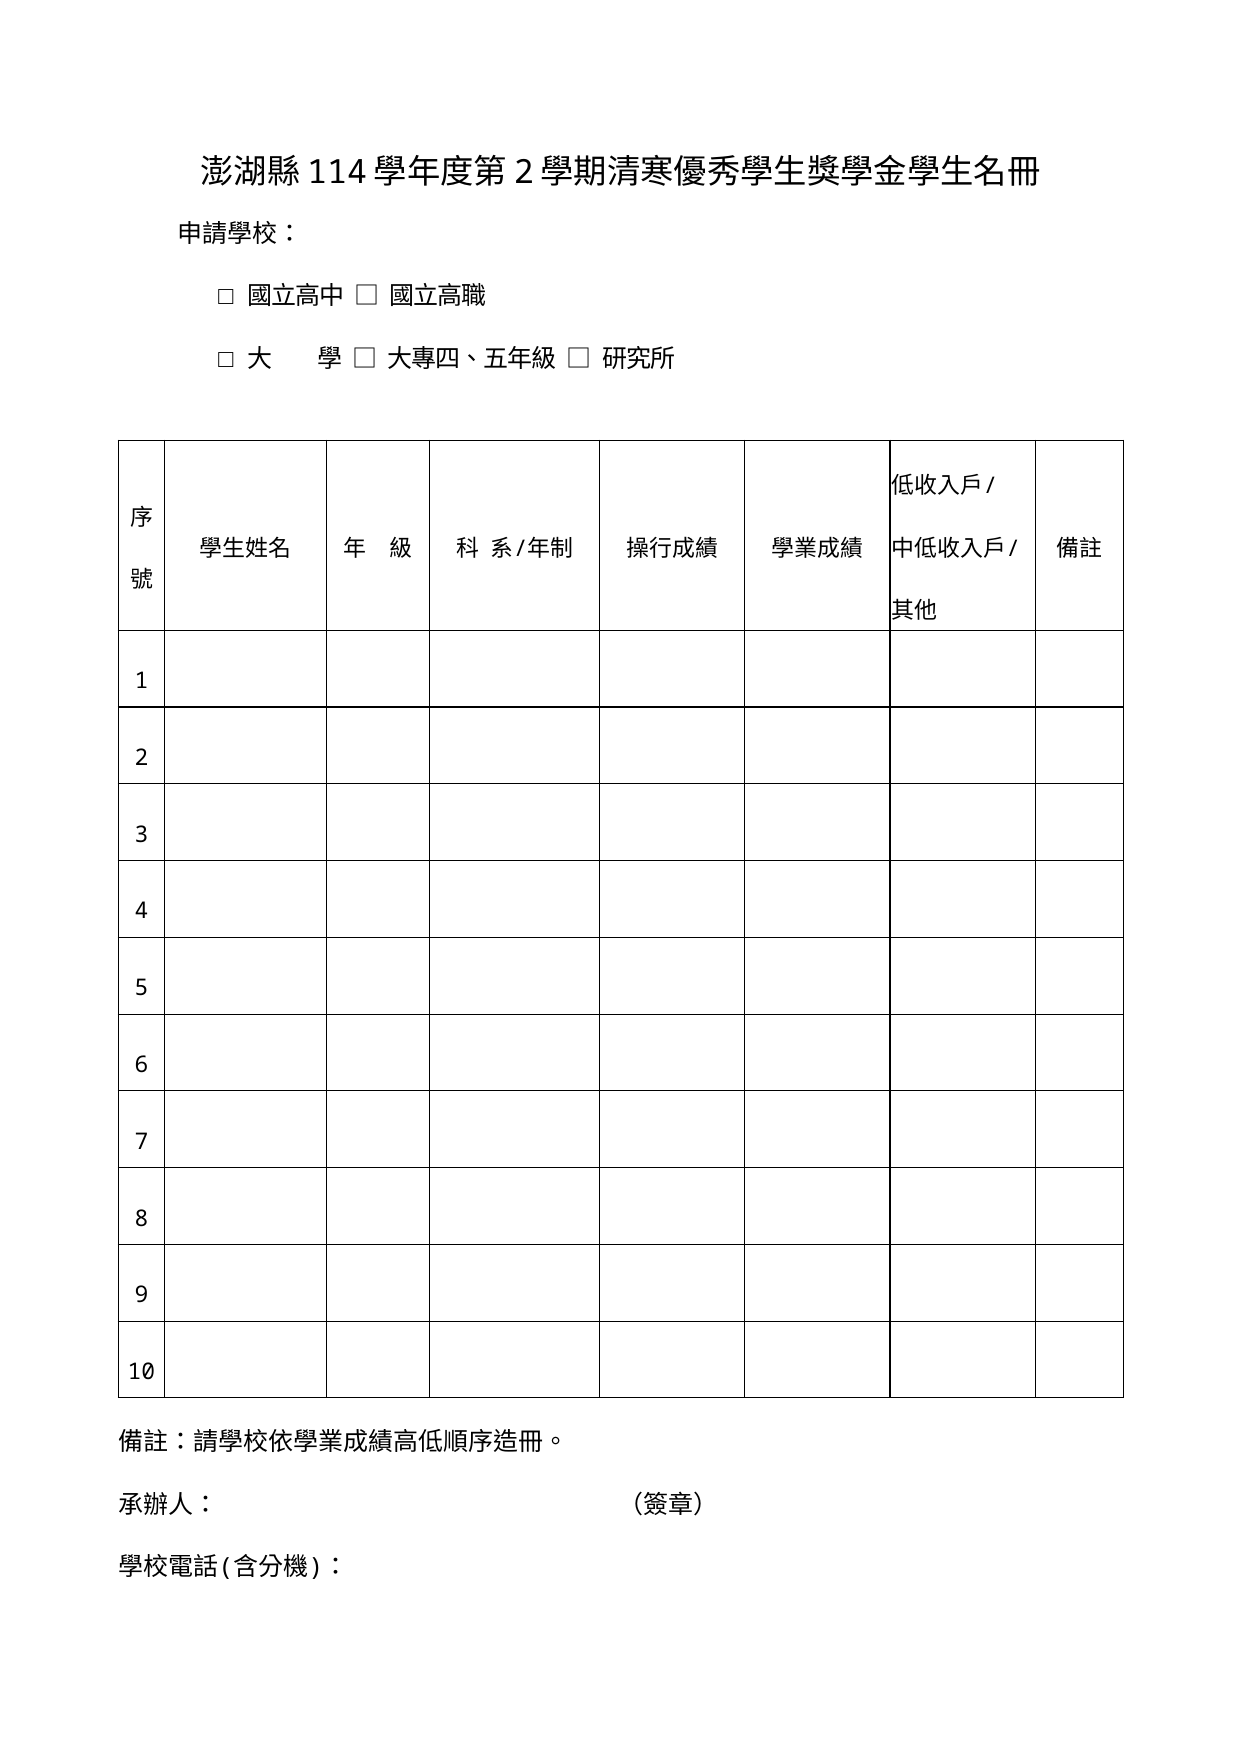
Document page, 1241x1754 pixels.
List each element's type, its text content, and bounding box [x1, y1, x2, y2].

table_cell [165, 784, 326, 860]
table_cell [600, 1168, 744, 1244]
table_cell [891, 1091, 1035, 1167]
table_cell [430, 708, 599, 783]
table_cell [745, 1015, 889, 1090]
table_header 序號 [119, 441, 164, 629]
table_cell [165, 1322, 326, 1397]
table_cell [1036, 938, 1123, 1013]
table_cell [430, 784, 599, 860]
table_cell [745, 1245, 889, 1321]
text □ 大 學 □ 大專四、五年級 □ 研究所 [218, 314, 1122, 377]
table_cell 3 [119, 784, 164, 860]
table_cell [600, 1015, 744, 1090]
table_cell [600, 938, 744, 1013]
table_header 科 系/年制 [430, 441, 599, 629]
table_cell [1036, 1245, 1123, 1321]
table_cell [1036, 1322, 1123, 1397]
table_cell 9 [119, 1245, 164, 1321]
table_cell [327, 1015, 429, 1090]
table_cell [745, 784, 889, 860]
text 申請學校： [177, 189, 1122, 252]
table_cell [327, 1245, 429, 1321]
table_header 操行成績 [600, 441, 744, 629]
table_header 備註 [1036, 441, 1123, 629]
table_cell [600, 1322, 744, 1397]
table_cell [891, 631, 1035, 706]
table_cell [891, 1245, 1035, 1321]
table_cell [165, 861, 326, 937]
table_cell [430, 1245, 599, 1321]
table_cell [165, 938, 326, 1013]
text 備註：請學校依學業成績高低順序造冊。 [118, 1398, 1122, 1461]
text □ 國立高中 □ 國立高職 [218, 252, 1122, 314]
table_cell 7 [119, 1091, 164, 1167]
table_cell [745, 1168, 889, 1244]
table_cell [891, 938, 1035, 1013]
table_cell 2 [119, 708, 164, 783]
table_header 低收入戶/ 中低收入戶/ 其他 [891, 441, 1035, 629]
table_cell [430, 938, 599, 1013]
table_cell [327, 631, 429, 706]
table_cell [600, 1091, 744, 1167]
table_cell [430, 861, 599, 937]
table_cell [430, 1015, 599, 1090]
table_cell [600, 1245, 744, 1321]
table_cell [165, 1015, 326, 1090]
table_cell [745, 1091, 889, 1167]
table_cell [1036, 1168, 1123, 1244]
table_cell 5 [119, 938, 164, 1013]
table_cell [327, 1168, 429, 1244]
table_cell 6 [119, 1015, 164, 1090]
table_cell 4 [119, 861, 164, 937]
table_cell [891, 708, 1035, 783]
table_cell [165, 1245, 326, 1321]
table_cell [430, 1168, 599, 1244]
table_header 學生姓名 [165, 441, 326, 629]
table_cell [165, 1168, 326, 1244]
text 學校電話(含分機)： [118, 1523, 1122, 1586]
table_cell [1036, 784, 1123, 860]
table_cell [891, 784, 1035, 860]
table_cell [1036, 861, 1123, 937]
table_cell [745, 1322, 889, 1397]
table_cell [891, 1322, 1035, 1397]
table_cell 10 [119, 1322, 164, 1397]
table_cell [745, 631, 889, 706]
table_header 年 級 [327, 441, 429, 629]
table_cell [430, 1091, 599, 1167]
table_cell [600, 631, 744, 706]
table_cell [600, 708, 744, 783]
table_cell [327, 708, 429, 783]
table_cell [1036, 1015, 1123, 1090]
text 澎湖縣114學年度第2學期清寒優秀學生獎學金學生名冊 [118, 127, 1122, 189]
table_cell [745, 938, 889, 1013]
table_cell [430, 631, 599, 706]
text 承辦人： （簽章） [118, 1461, 1122, 1523]
table_cell [1036, 1091, 1123, 1167]
table_cell [745, 708, 889, 783]
table_cell [600, 861, 744, 937]
table_cell [891, 1168, 1035, 1244]
table_cell [891, 861, 1035, 937]
table_cell [745, 861, 889, 937]
table_cell [165, 631, 326, 706]
table_cell [891, 1015, 1035, 1090]
table_header 學業成績 [745, 441, 889, 629]
table_cell [600, 784, 744, 860]
table_cell 8 [119, 1168, 164, 1244]
table_cell [327, 1322, 429, 1397]
table_cell [327, 938, 429, 1013]
table_cell 1 [119, 631, 164, 706]
table_cell [430, 1322, 599, 1397]
table_cell [327, 861, 429, 937]
table_cell [165, 708, 326, 783]
table_cell [327, 1091, 429, 1167]
table_cell [1036, 708, 1123, 783]
table_cell [165, 1091, 326, 1167]
table_cell [327, 784, 429, 860]
table_cell [1036, 631, 1123, 706]
